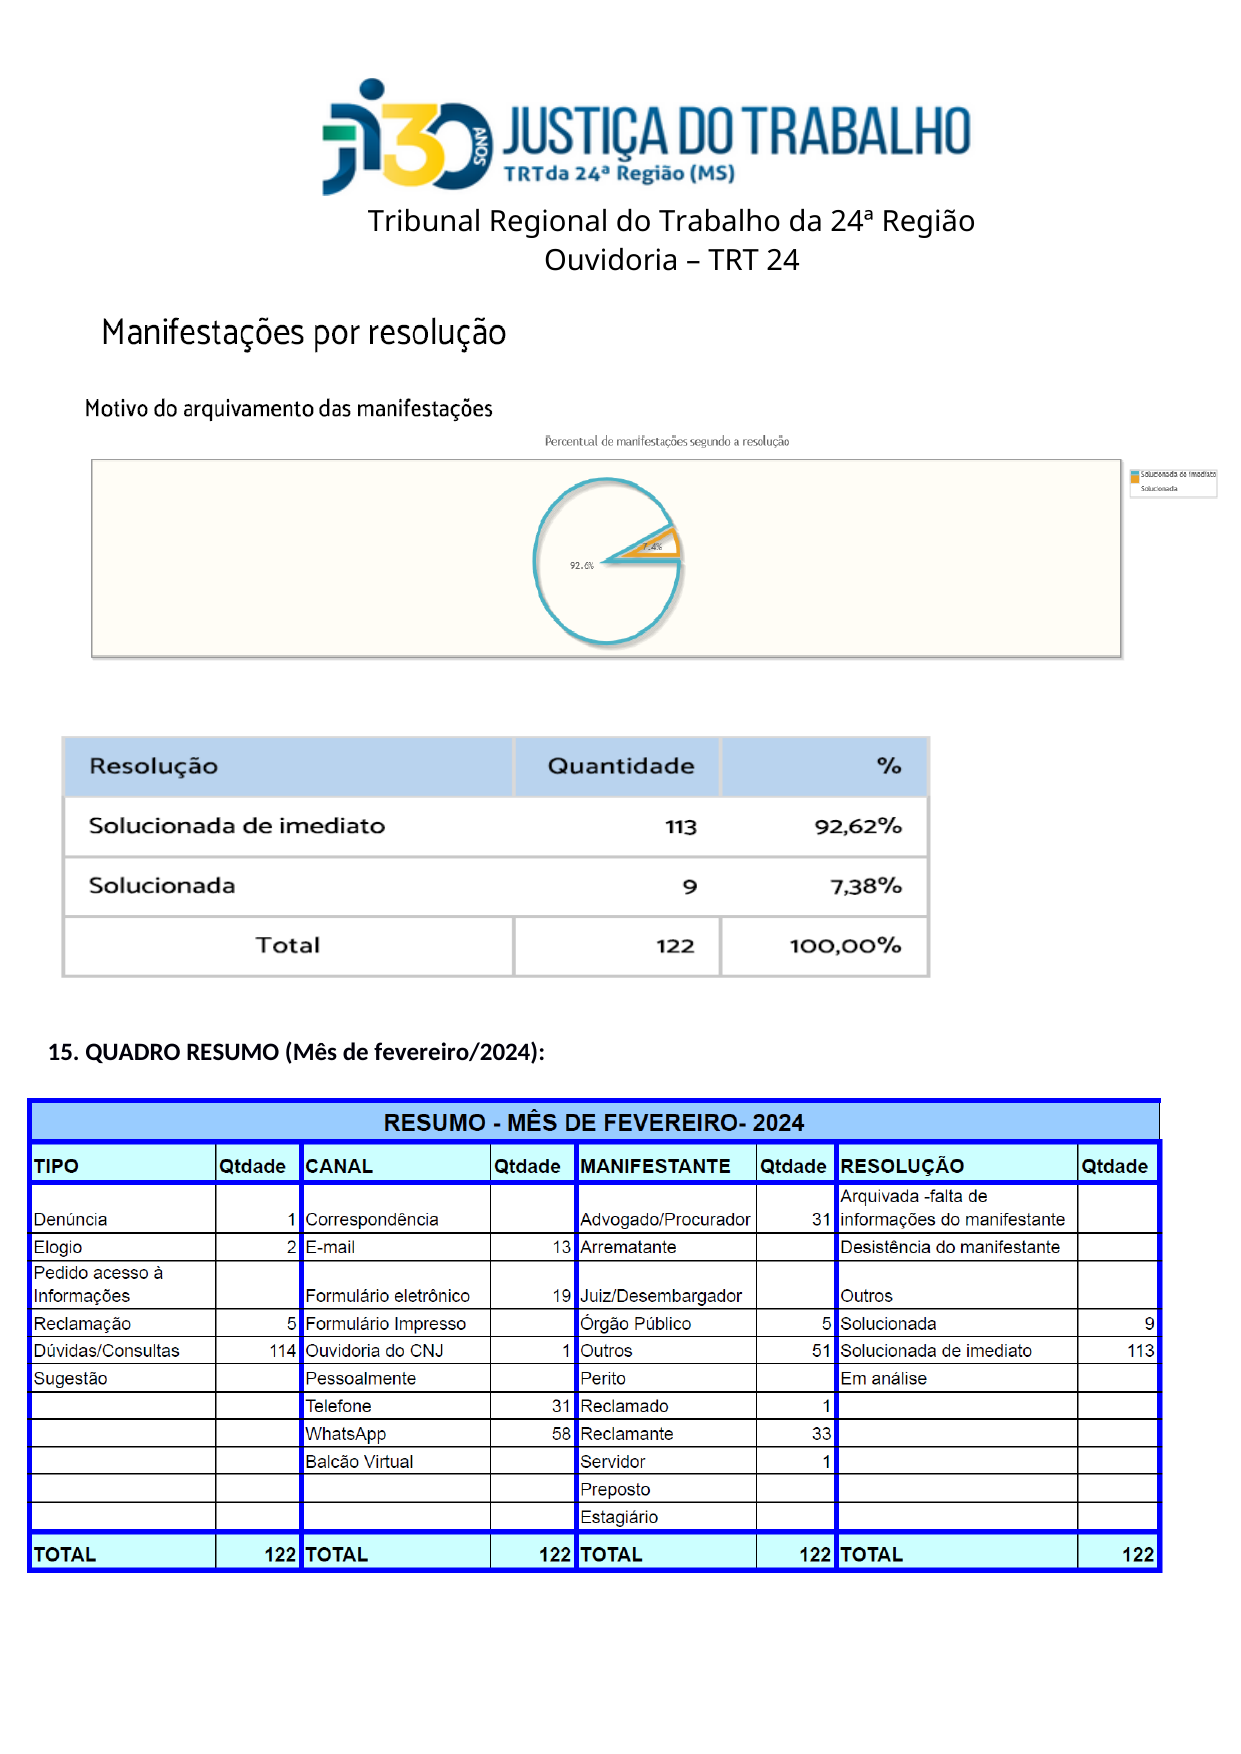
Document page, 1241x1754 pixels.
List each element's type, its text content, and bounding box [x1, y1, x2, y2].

text 15. QUADRO RESUMO (Mês de fevereiro/2024): [47, 1036, 1209, 1066]
picture [322, 78, 984, 196]
